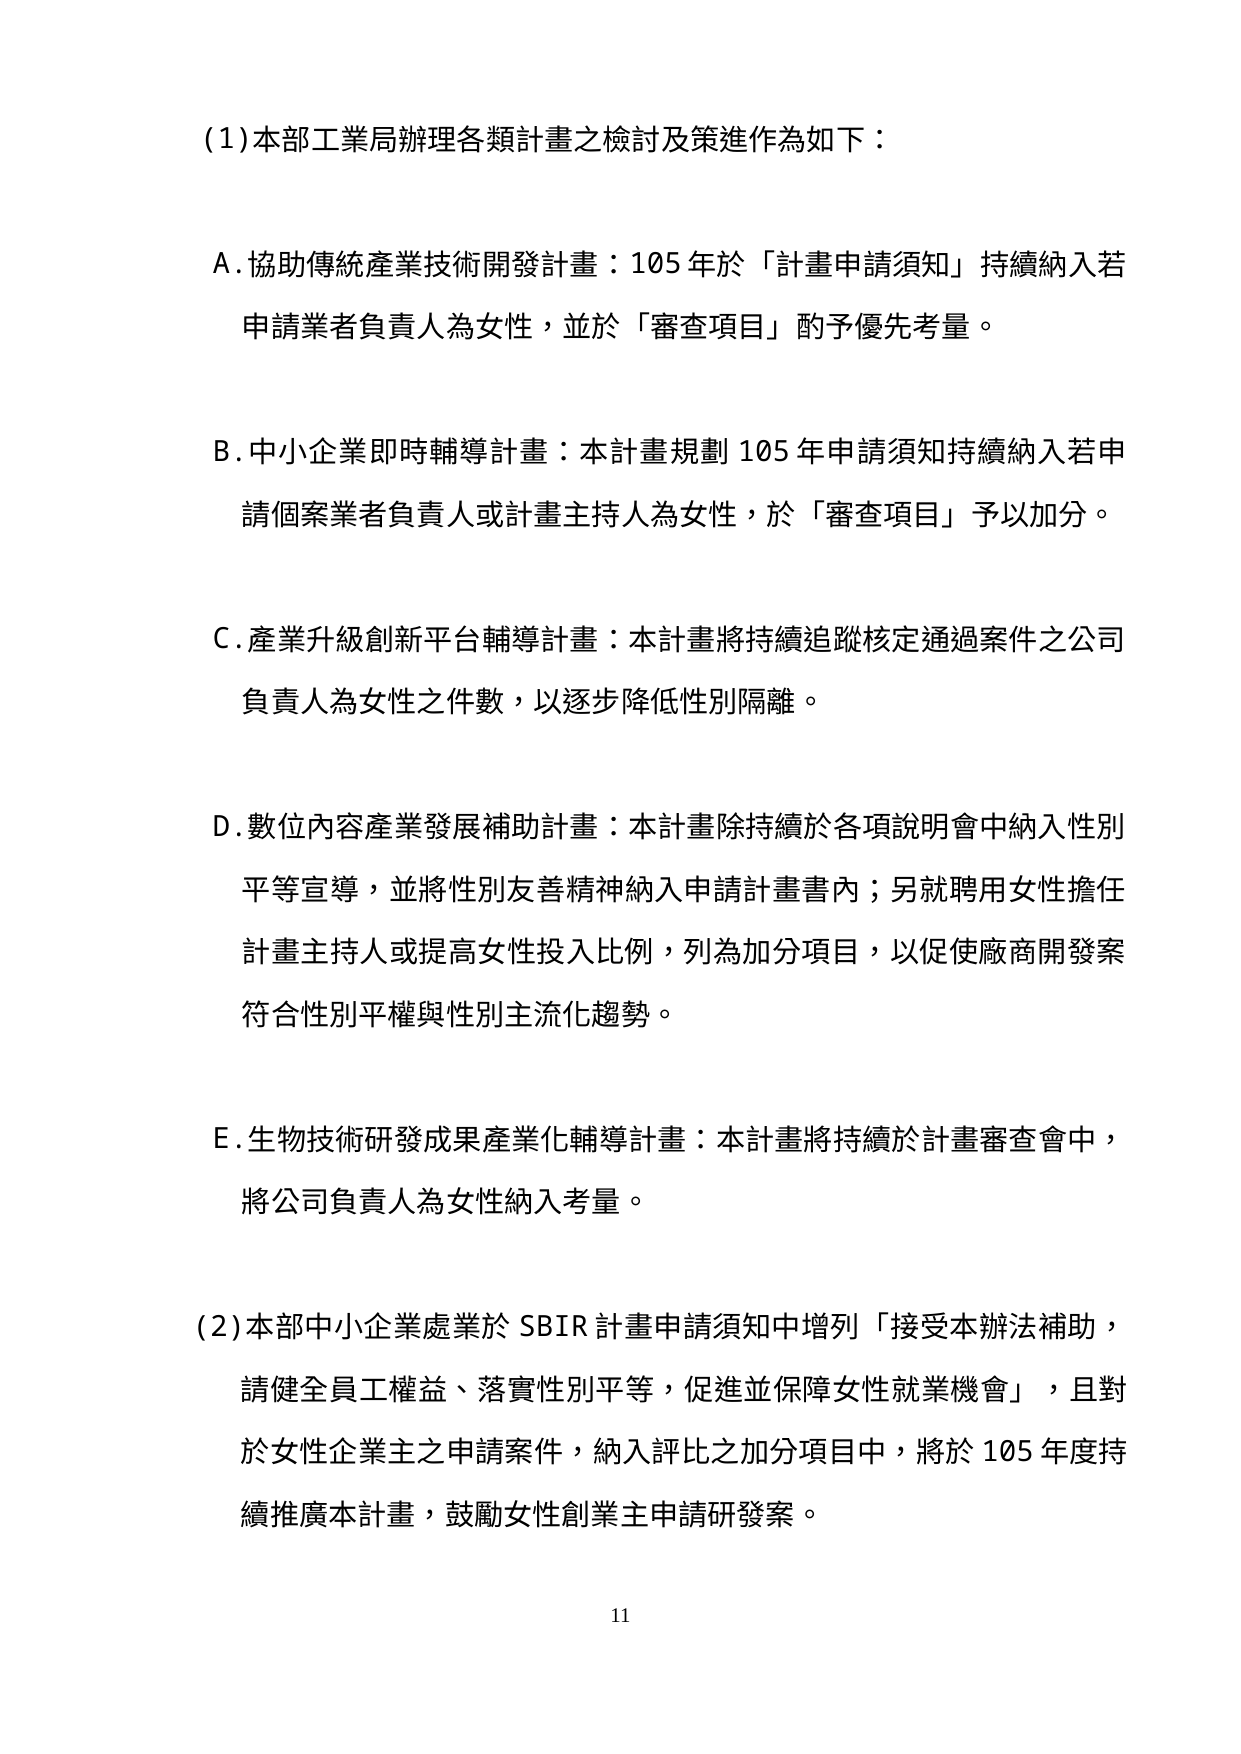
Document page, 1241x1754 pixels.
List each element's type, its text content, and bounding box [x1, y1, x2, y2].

text (2)本部中小企業處業於SBIR計畫申請須知中增列「接受本辦法補助，請健全員工權益、落實性別平等，促進並保障女性就業機會」，且對於女性企業主之申請案件，納入評比之加分項目中，將於105年度持續推廣本計畫，鼓勵女性創業主申請研發案。 [192, 1283, 1128, 1533]
text A.協助傳統產業技術開發計畫：105年於「計畫申請須知」持續納入若申請業者負責人為女性，並於「審查項目」酌予優先考量。 [212, 221, 1128, 346]
text B.中小企業即時輔導計畫：本計畫規劃105年申請須知持續納入若申請個案業者負責人或計畫主持人為女性，於「審查項目」予以加分。 [212, 408, 1128, 533]
text D.數位內容產業發展補助計畫：本計畫除持續於各項說明會中納入性別平等宣導，並將性別友善精神納入申請計畫書內；另就聘用女性擔任計畫主持人或提高女性投入比例，列為加分項目，以促使廠商開發案符合性別平權與性別主流化趨勢。 [212, 783, 1128, 1033]
text (1)本部工業局辦理各類計畫之檢討及策進作為如下： [200, 96, 1128, 158]
text C.產業升級創新平台輔導計畫：本計畫將持續追蹤核定通過案件之公司負責人為女性之件數，以逐步降低性別隔離。 [212, 596, 1128, 721]
text E.生物技術研發成果產業化輔導計畫：本計畫將持續於計畫審查會中，將公司負責人為女性納入考量。 [212, 1096, 1128, 1221]
